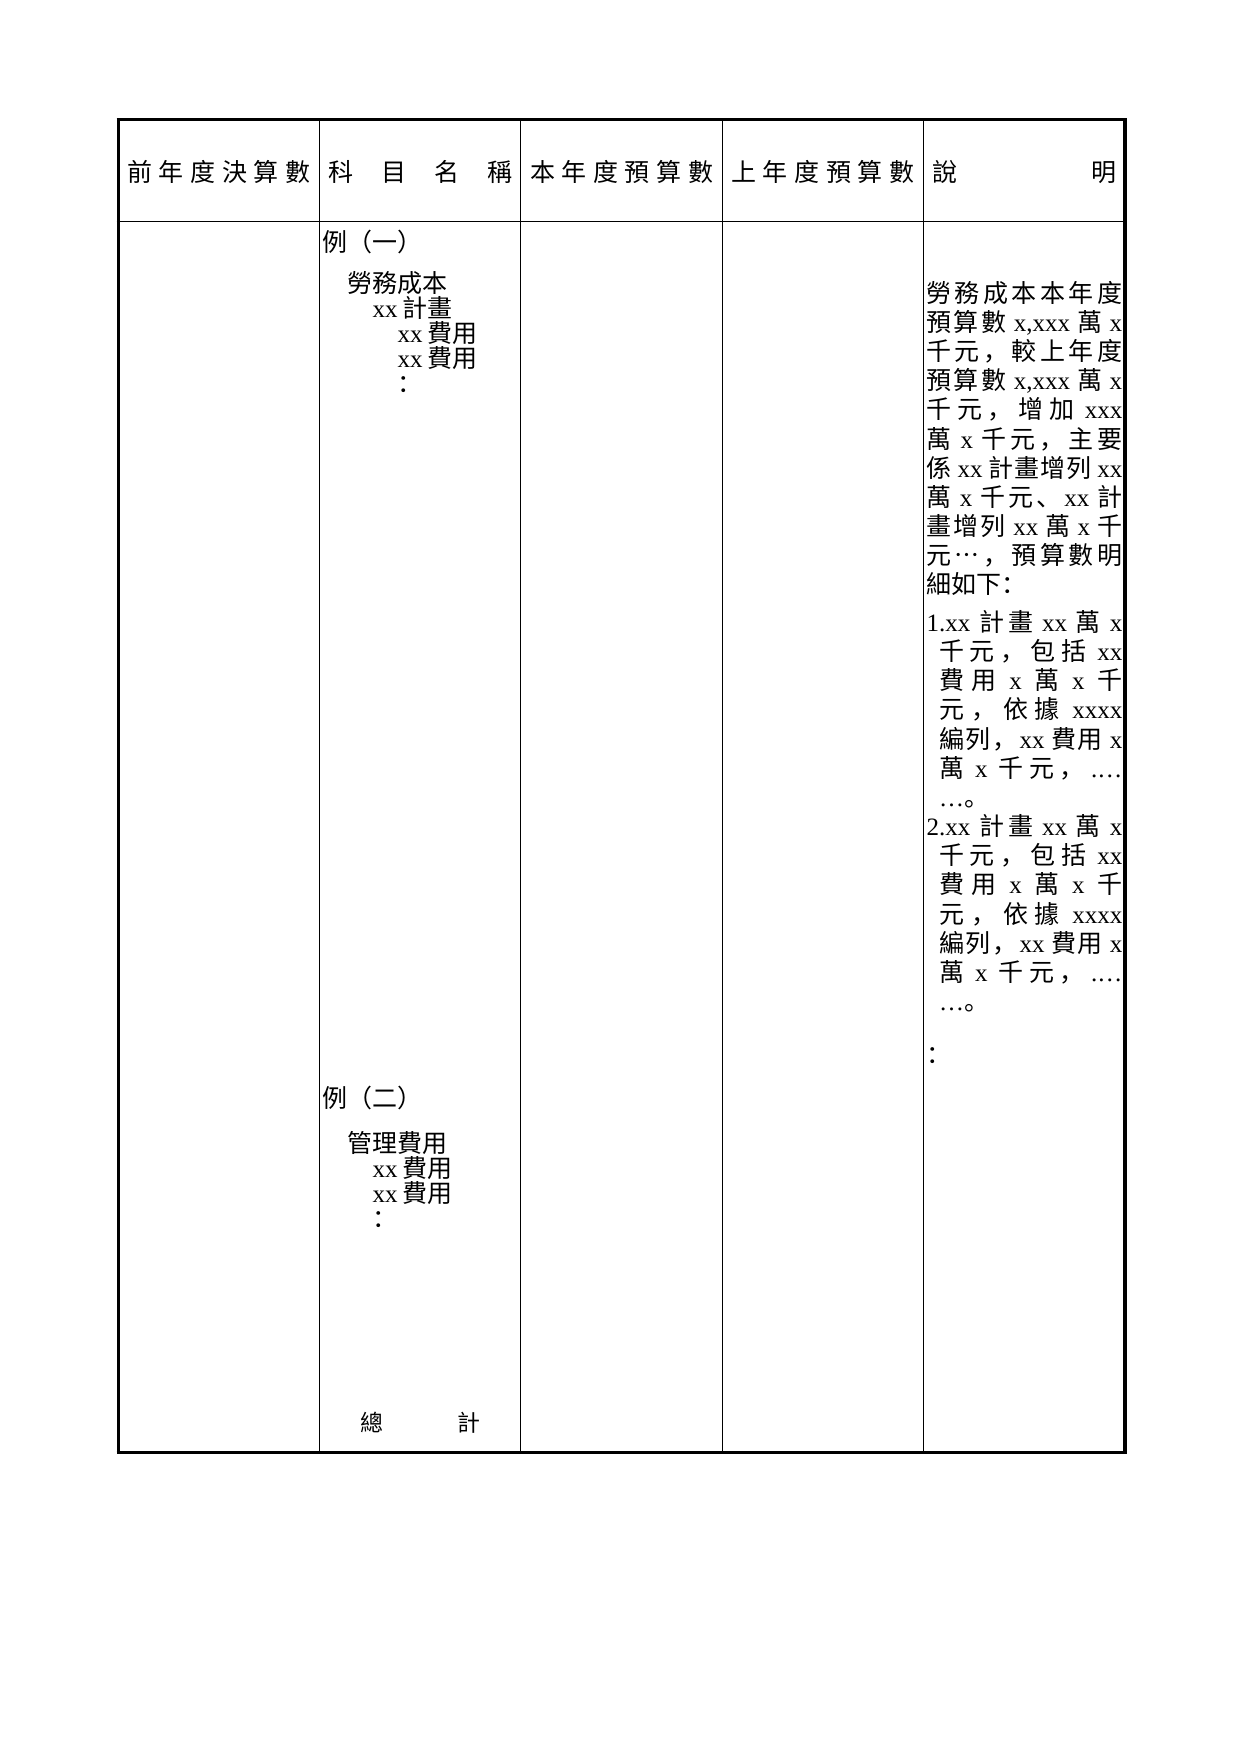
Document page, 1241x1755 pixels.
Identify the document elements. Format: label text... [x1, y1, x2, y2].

table_cell [723, 1075, 923, 1131]
table_cell [723, 222, 923, 271]
table_cell [723, 271, 923, 1075]
table_cell [320, 1289, 520, 1345]
table_cell [924, 222, 1123, 271]
table_cell [723, 1131, 923, 1289]
table_header 說明 [924, 121, 1123, 221]
table_cell 勞務成本 xx計畫 xx費用 xx費用 ： [320, 271, 520, 1075]
table_cell [521, 222, 722, 271]
table_cell 例（一） [320, 222, 520, 271]
table_cell 總 計 [320, 1401, 520, 1451]
table_cell [521, 1075, 722, 1131]
table_cell [924, 1075, 1123, 1131]
table_cell [521, 1401, 722, 1451]
table_header 上年度預算數 [723, 121, 923, 221]
table_cell [521, 1345, 722, 1401]
table_cell [723, 1345, 923, 1401]
table_cell 例（二） [320, 1075, 520, 1131]
table_cell [924, 1401, 1123, 1451]
table_header 科目名稱 [320, 121, 520, 221]
table_cell [120, 271, 319, 1075]
table_cell [924, 1345, 1123, 1401]
table_cell [521, 271, 722, 1075]
table_cell 勞務成本本年度預算數x,xxx萬x千元，較上年度預算數x,xxx萬x千元，增加xxx萬x千元，主要係xx計畫增列xx萬x千元、xx計畫增列xx萬x千元…，預算數明細如下： 1.xx計畫xx萬x千元，包括xx費用x萬x千元，依據xxxx編列，xx費用x萬x千元，.……。 2.xx計畫xx萬x千元，包括xx費用x萬x千元，依據xxxx編列，xx費用x萬x千元，.……。 ： [924, 271, 1123, 1075]
table_cell [120, 1075, 319, 1131]
table_cell [723, 1401, 923, 1451]
table_cell [120, 1289, 319, 1345]
table_cell [924, 1289, 1123, 1345]
table_header 本年度預算數 [521, 121, 722, 221]
table_cell [924, 1131, 1123, 1289]
table_header 前年度決算數 [120, 121, 319, 221]
table_cell [723, 1289, 923, 1345]
table_cell [521, 1131, 722, 1289]
table_cell [120, 1401, 319, 1451]
table_cell [521, 1289, 722, 1345]
table_cell [120, 222, 319, 271]
table_cell 管理費用 xx費用 xx費用 ： [320, 1131, 520, 1289]
table_cell [120, 1131, 319, 1289]
table_cell [120, 1345, 319, 1401]
table_cell [320, 1345, 520, 1401]
